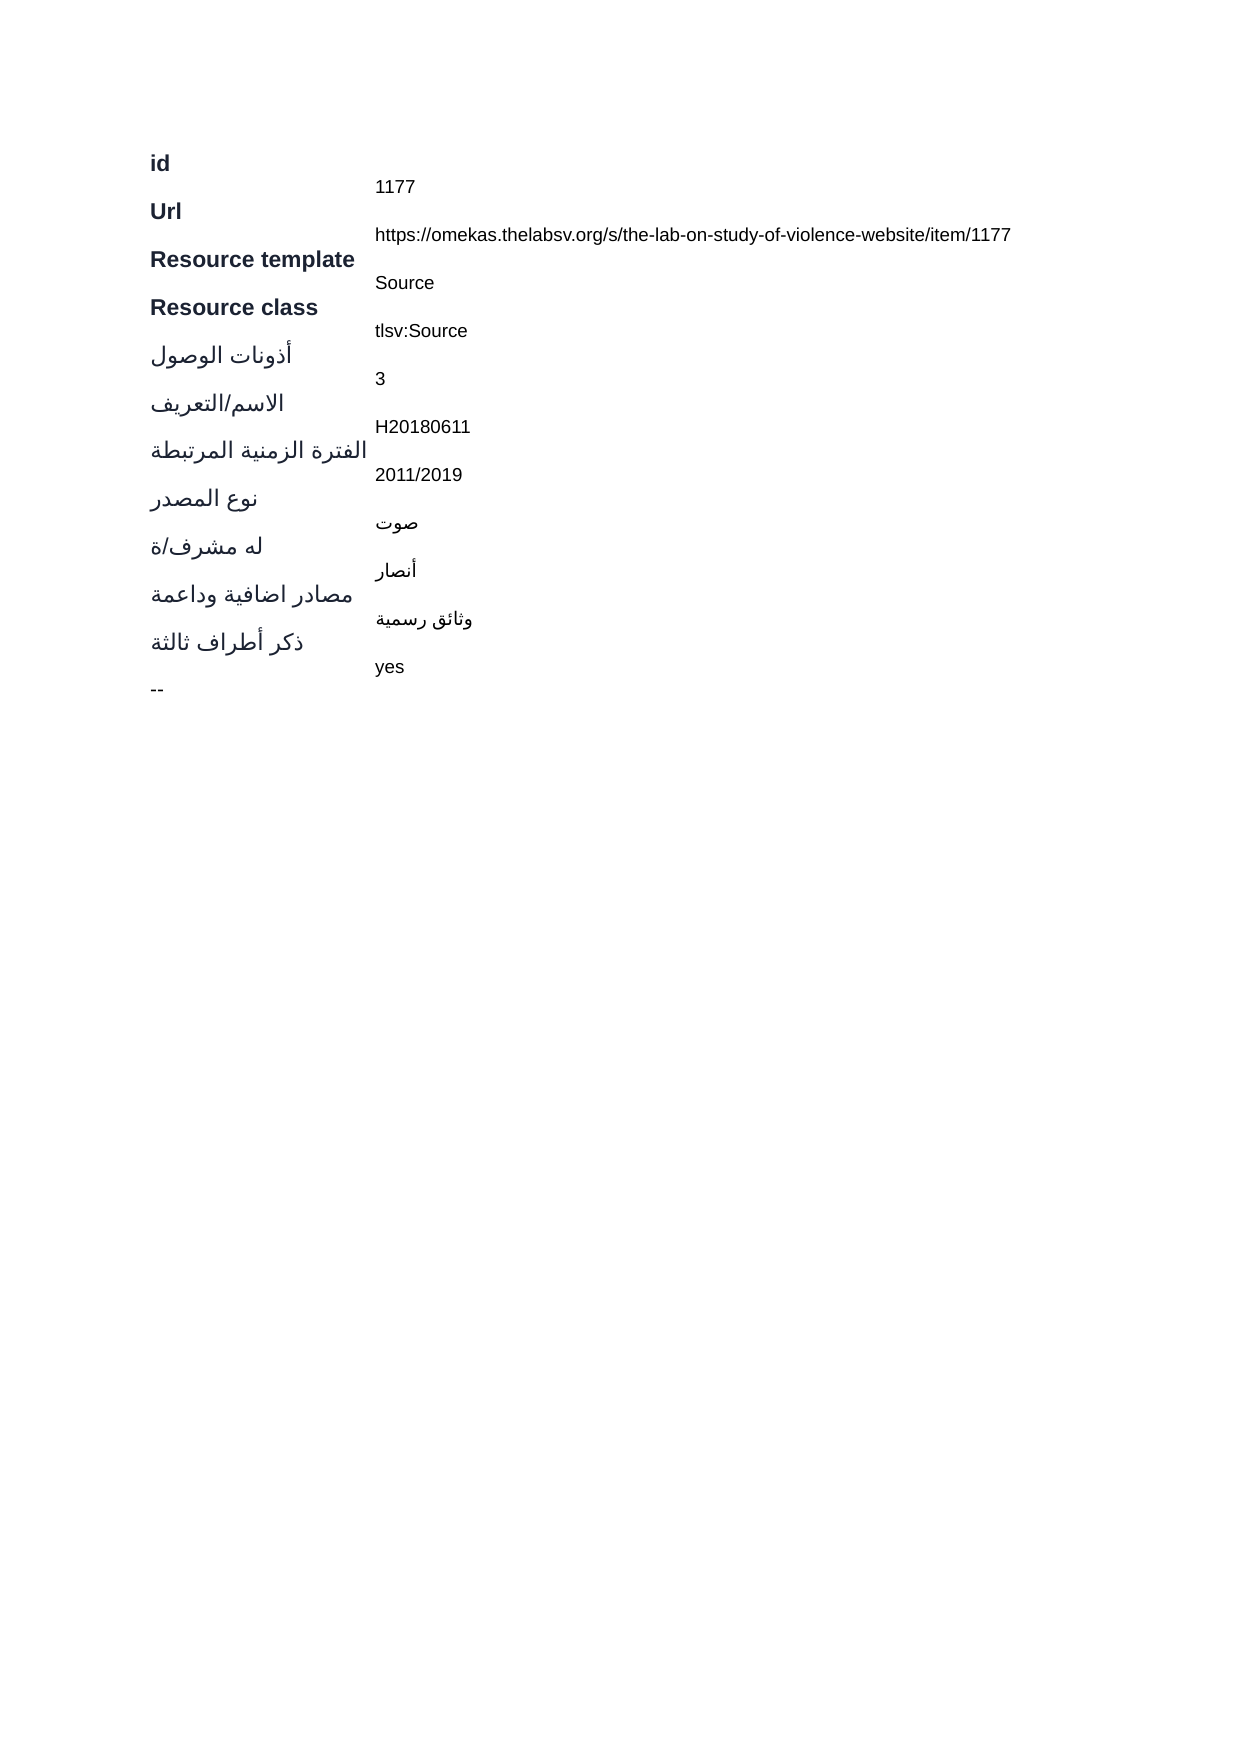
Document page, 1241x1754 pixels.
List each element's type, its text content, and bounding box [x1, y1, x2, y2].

text وثائق رسمية [375, 608, 1090, 629]
text Resource template [150, 246, 1090, 272]
text 2011/2019 [375, 464, 1090, 485]
text الاسم/التعريف [150, 389, 1090, 416]
text ذكر أطراف ثالثة [150, 629, 1090, 656]
text Source [375, 272, 1090, 294]
text -- [150, 677, 1090, 701]
text 1177 [375, 176, 1090, 198]
text أنصار [375, 560, 1090, 581]
text 3 [375, 368, 1090, 389]
text مصادر اضافية وداعمة [150, 581, 1090, 608]
text H20180611 [375, 416, 1090, 437]
text Resource class [150, 294, 1090, 320]
text id [150, 150, 1090, 176]
text tlsv:Source [375, 320, 1090, 342]
text Url [150, 198, 1090, 224]
text الفترة الزمنية المرتبطة [150, 437, 1090, 464]
text أذونات الوصول [150, 342, 1090, 368]
text صوت [375, 512, 1090, 533]
text https://omekas.thelabsv.org/s/the-lab-on-study-of-violence-website/item/1177 [375, 224, 1090, 246]
text yes [375, 656, 1090, 677]
text له مشرف/ة [150, 533, 1090, 560]
text نوع المصدر [150, 485, 1090, 512]
